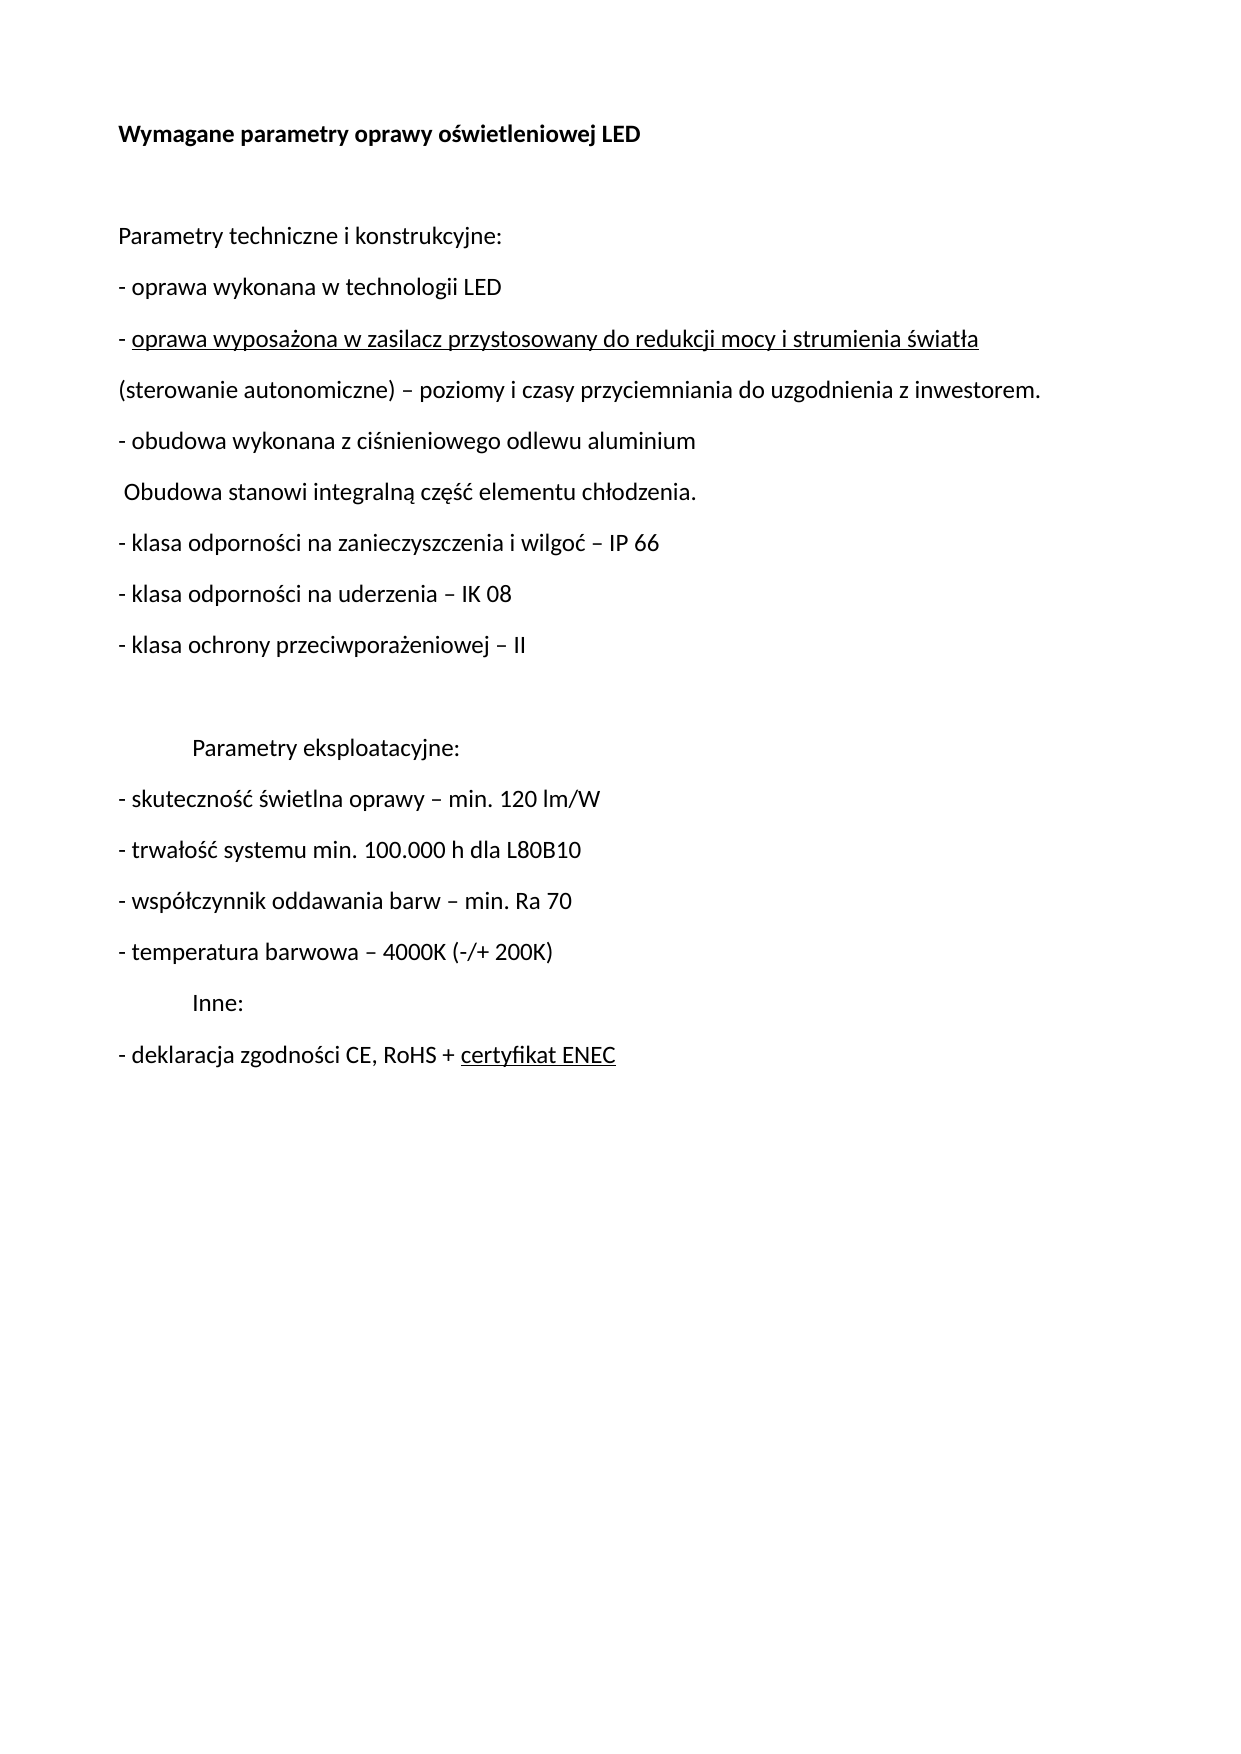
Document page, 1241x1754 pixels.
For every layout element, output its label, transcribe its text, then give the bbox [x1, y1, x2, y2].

text - klasa odporności na zanieczyszczenia i wilgoć – IP 66 [118, 527, 1122, 558]
text - oprawa wyposażona w zasilacz przystosowany do redukcji mocy i strumienia światła [118, 323, 1122, 353]
text - skuteczność świetlna oprawy – min. 120 lm/W [118, 783, 1122, 813]
text - oprawa wykonana w technologii LED [118, 272, 1122, 302]
text Wymagane parametry oprawy oświetleniowej LED [118, 118, 1122, 149]
text Inne: [118, 988, 1122, 1018]
text - współczynnik oddawania barw – min. Ra 70 [118, 885, 1122, 916]
text - trwałość systemu min. 100.000 h dla L80B10 [118, 834, 1122, 865]
text Parametry eksploatacyjne: [118, 732, 1122, 762]
text (sterowanie autonomiczne) – poziomy i czasy przyciemniania do uzgodnienia z inwestorem. [118, 374, 1122, 404]
text Parametry techniczne i konstrukcyjne: [118, 220, 1122, 251]
text - obudowa wykonana z ciśnieniowego odlewu aluminium [118, 425, 1122, 456]
text - temperatura barwowa – 4000K (-/+ 200K) [118, 936, 1122, 967]
text - deklaracja zgodności CE, RoHS + certyfikat ENEC [118, 1039, 1122, 1069]
text - klasa ochrony przeciwporażeniowej – II [118, 629, 1122, 660]
text Obudowa stanowi integralną część elementu chłodzenia. [118, 476, 1122, 507]
text - klasa odporności na uderzenia – IK 08 [118, 578, 1122, 609]
